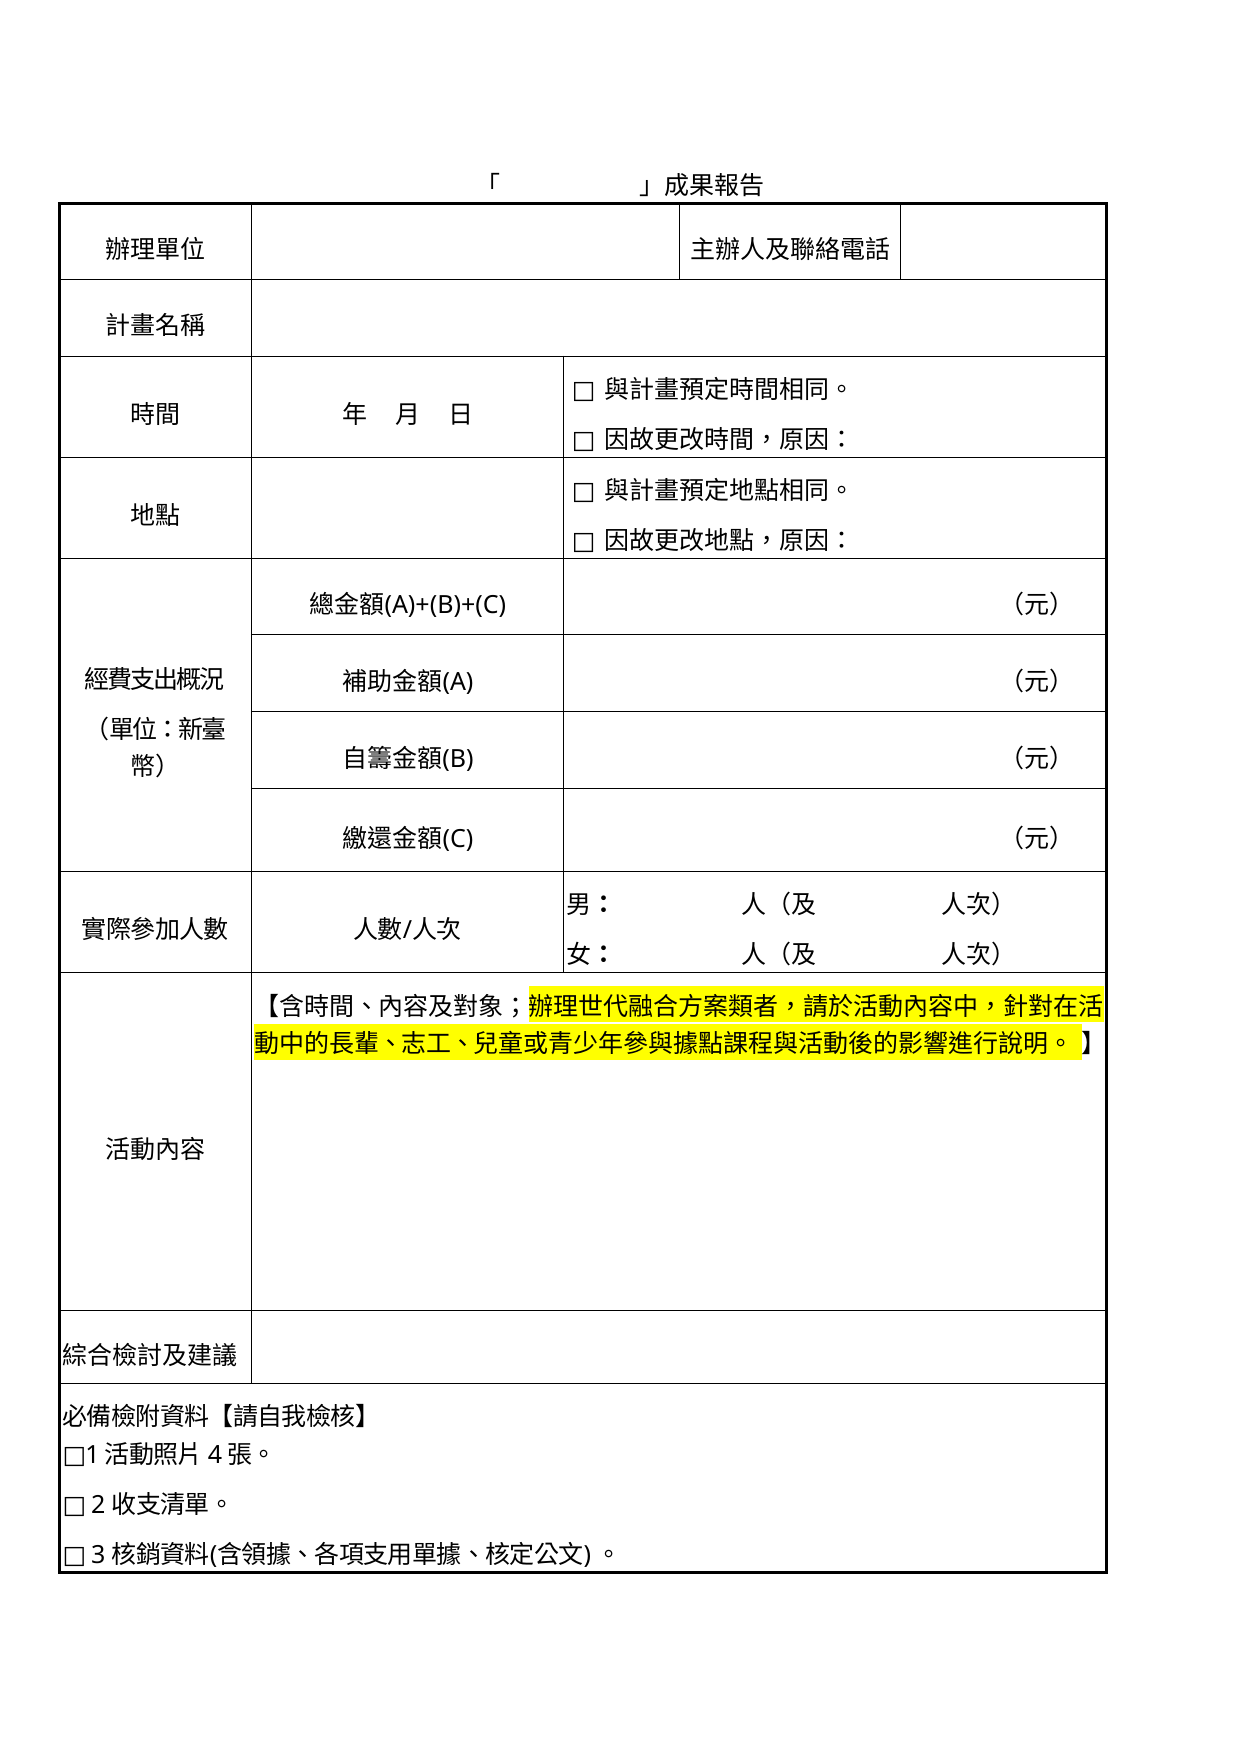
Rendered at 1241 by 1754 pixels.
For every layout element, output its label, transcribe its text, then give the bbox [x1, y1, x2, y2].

table_cell 繳還金額(C) [252, 789, 563, 871]
table_cell [1108, 871, 1181, 972]
table_header [252, 205, 679, 279]
table_header [1108, 202, 1181, 279]
table_cell 男： 人（及 人次） 女： 人（及 人次） [564, 872, 1105, 972]
table_cell [1108, 711, 1181, 788]
table_cell [1108, 1310, 1181, 1382]
table_header [901, 205, 1105, 279]
table_cell [679, 1384, 1105, 1571]
table_cell 與計畫預定時間相同。 因故更改時間，原因： [564, 357, 1105, 457]
table_cell 計畫名稱 [61, 280, 251, 356]
table_cell 必備檢附資料【請自我檢核】 □1活動照片4張。 □ 2 收支清單。 □ 3 核銷資料(含領據、各項支用單據、核定公文) 。 [61, 1384, 679, 1571]
table_cell 活動內容 [61, 973, 251, 1310]
table_cell （元） [564, 789, 1105, 871]
table_cell [1108, 634, 1181, 711]
table_cell （元） [564, 635, 1105, 711]
table_cell 年 月 日 [252, 357, 563, 457]
table_cell 自籌金額(B) [252, 712, 563, 788]
table_cell [1108, 788, 1181, 871]
table_cell 地點 [61, 458, 251, 558]
table_cell [252, 280, 1105, 356]
table_cell 人數/人次 [252, 872, 563, 972]
table_header 主辦人及聯絡電話 [680, 205, 900, 279]
table_cell 綜合檢討及建議 [61, 1311, 251, 1382]
table_cell 經費支出概況 （單位：新臺幣） [61, 559, 251, 871]
table_header 辦理單位 [61, 205, 251, 279]
table_cell （元） [564, 712, 1105, 788]
table_cell [1108, 279, 1181, 356]
table_cell [1108, 972, 1181, 1310]
table_cell [1108, 1383, 1181, 1571]
table_cell 總金額(A)+(B)+(C) [252, 559, 563, 634]
table_cell [1108, 457, 1181, 558]
text 「 」成果報告 [112, 164, 1128, 202]
table_cell 與計畫預定地點相同。 因故更改地點，原因： [564, 458, 1105, 558]
table_cell 實際參加人數 [61, 872, 251, 972]
table_cell （元） [564, 559, 1105, 634]
table_cell 時間 [61, 357, 251, 457]
table_cell [252, 1311, 1105, 1382]
table_cell [1108, 356, 1181, 457]
table_cell [252, 458, 563, 558]
table_cell 【含時間、內容及對象；辦理世代融合方案類者，請於活動內容中，針對在活動中的長輩、志工、兒童或青少年參與據點課程與活動後的影響進行說明。】 [252, 973, 1105, 1310]
table_cell 補助金額(A) [252, 635, 563, 711]
table_cell [1108, 558, 1181, 634]
